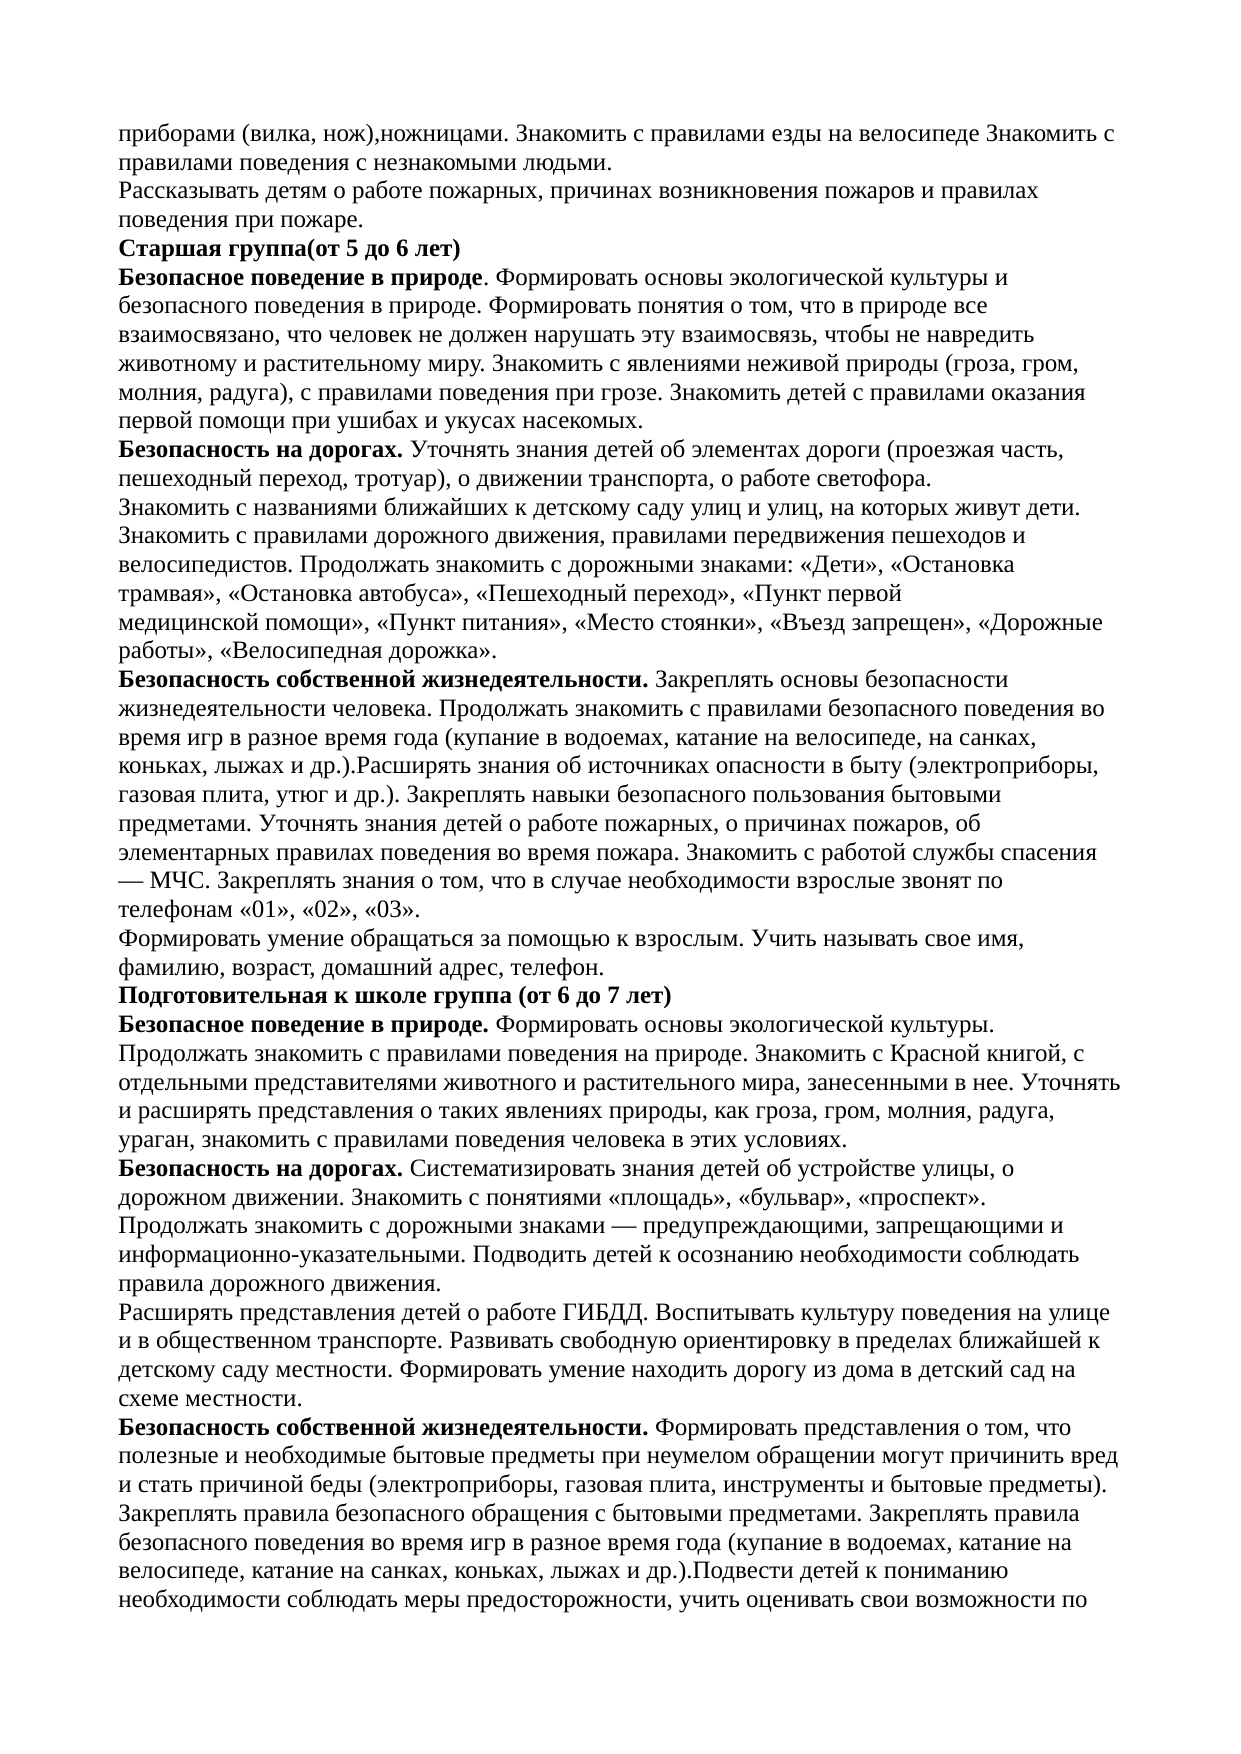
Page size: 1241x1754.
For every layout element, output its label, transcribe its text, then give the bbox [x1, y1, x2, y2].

text Безопасность собственной жизнедеятельности. Формировать представления о том, что полезные и необходимые бытовые предметы при неумелом обращении могут причинить вред и стать причиной беды (электроприборы, газовая плита, инструменты и бытовые предметы). Закреплять правила безопасного обращения с бытовыми предметами. Закреплять правила безопасного поведения во время игр в разное время года (купание в водоемах, катание на велосипеде, катание на санках, коньках, лыжах и др.).Подвести детей к пониманию необходимости соблюдать меры предосторожности, учить оценивать свои возможности по [118, 1412, 1122, 1613]
text Рассказывать детям о работе пожарных, причинах возникновения пожаров и правилах поведения при пожаре. [118, 176, 1122, 233]
text Расширять представления детей о работе ГИБДД. Воспитывать культуру поведения на улице и в общественном транспорте. Развивать свободную ориентировку в пределах ближайшей к детскому саду местности. Формировать умение находить дорогу из дома в детский сад на схеме местности. [118, 1297, 1122, 1412]
text Подготовительная к школе группа (от 6 до 7 лет) [118, 981, 1122, 1009]
text Безопасность собственной жизнедеятельности. Закреплять основы безопасности жизнедеятельности человека. Продолжать знакомить с правилами безопасного поведения во время игр в разное время года (купание в водоемах, катание на велосипеде, на санках, коньках, лыжах и др.).Расширять знания об источниках опасности в быту (электроприборы, газовая плита, утюг и др.). Закреплять навыки безопасного пользования бытовыми предметами. Уточнять знания детей о работе пожарных, о причинах пожаров, об элементарных правилах поведения во время пожара. Знакомить с работой службы спасения — МЧС. Закреплять знания о том, что в случае необходимости взрослые звонят по телефонам «01», «02», «03». [118, 664, 1122, 923]
text Формировать умение обращаться за помощью к взрослым. Учить называть свое имя, фамилию, возраст, домашний адрес, телефон. [118, 923, 1122, 981]
text Безопасность на дорогах. Систематизировать знания детей об устройстве улицы, о дорожном движении. Знакомить с понятиями «площадь», «бульвар», «проспект». [118, 1153, 1122, 1211]
text Безопасное поведение в природе. Формировать основы экологической культуры. [118, 1009, 1122, 1038]
text Продолжать знакомить с правилами поведения на природе. Знакомить с Красной книгой, с отдельными представителями животного и растительного мира, занесенными в нее. Уточнять и расширять представления о таких явлениях природы, как гроза, гром, молния, радуга, ураган, знакомить с правилами поведения человека в этих условиях. [118, 1038, 1122, 1153]
text Старшая группа(от 5 до 6 лет) [118, 233, 1122, 262]
text медицинской помощи», «Пункт питания», «Место стоянки», «Въезд запрещен», «Дорожные работы», «Велосипедная дорожка». [118, 607, 1122, 664]
text Знакомить с названиями ближайших к детскому саду улиц и улиц, на которых живут дети. Знакомить с правилами дорожного движения, правилами передвижения пешеходов и велосипедистов. Продолжать знакомить с дорожными знаками: «Дети», «Остановка трамвая», «Остановка автобуса», «Пешеходный переход», «Пункт первой [118, 492, 1122, 607]
text Безопасность на дорогах. Уточнять знания детей об элементах дороги (проезжая часть, пешеходный переход, тротуар), о движении транспорта, о работе светофора. [118, 434, 1122, 492]
text Продолжать знакомить с дорожными знаками — предупреждающими, запрещающими и информационно-указательными. Подводить детей к осознанию необходимости соблюдать правила дорожного движения. [118, 1211, 1122, 1297]
text Безопасное поведение в природе. Формировать основы экологической культуры и безопасного поведения в природе. Формировать понятия о том, что в природе все взаимосвязано, что человек не должен нарушать эту взаимосвязь, чтобы не навредить животному и растительному миру. Знакомить с явлениями неживой природы (гроза, гром, молния, радуга), с правилами поведения при грозе. Знакомить детей с правилами оказания первой помощи при ушибах и укусах насекомых. [118, 262, 1122, 434]
text приборами (вилка, нож),ножницами. Знакомить с правилами езды на велосипеде Знакомить с правилами поведения с незнакомыми людьми. [118, 118, 1122, 176]
